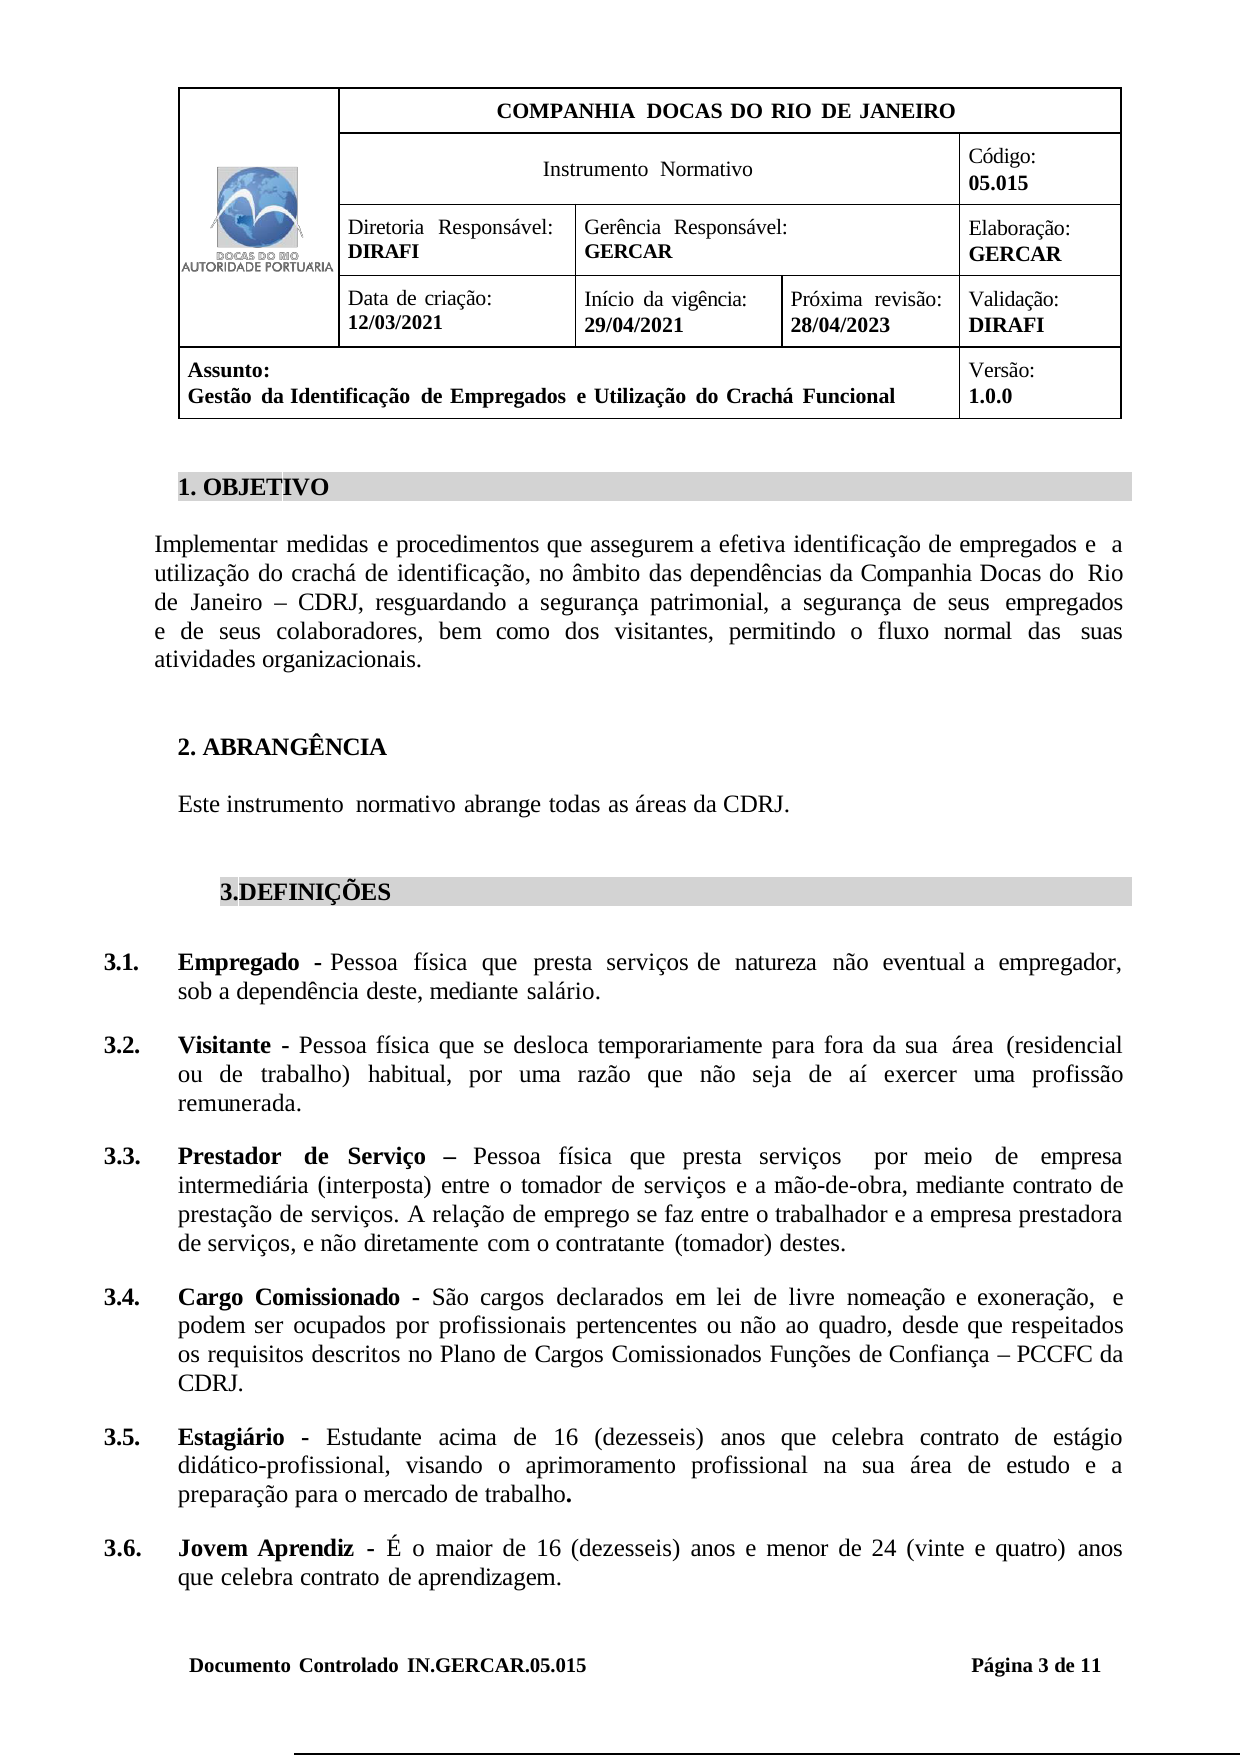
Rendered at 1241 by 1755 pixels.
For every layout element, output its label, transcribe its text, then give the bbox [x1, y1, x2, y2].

table_header [180, 89, 338, 346]
list Visitante - Pessoa física que se desloca temporariamente para fora da sua área (residencial ou de trabalho) habitual, por uma razão que não seja de aí exercer uma profissão remunerada. [154, 1030, 1123, 1116]
list Empregado - Pessoa física que presta serviços de natureza não eventual a empregador, sob a dependência deste, mediante salário. [154, 947, 1123, 1005]
list Prestador de Serviço – Pessoa física que presta serviços por meio de empresa intermediária (interposta) entre o tomador de serviços e a mão-de-obra, mediante contrato de prestação de serviços. A relação de emprego se faz entre o trabalhador e a empresa prestadora de serviços, e não diretamente com o contratante (tomador) destes. [154, 1141, 1124, 1256]
table_cell Elaboração: GERCAR [960, 205, 1120, 275]
list Estagiário - Estudante acima de 16 (dezesseis) anos que celebra contrato de estágio didático-profissional, visando o aprimoramento profissional na sua área de estudo e a preparação para o mercado de trabalho. [154, 1422, 1123, 1508]
list Cargo Comissionado - São cargos declarados em lei de livre nomeação e exoneração, e podem ser ocupados por profissionais pertencentes ou não ao quadro, desde que respeitados os requisitos descritos no Plano de Cargos Comissionados Funções de Confiança – PCCFC da CDRJ. [154, 1282, 1124, 1397]
table_cell Gerência Responsável: GERCAR [576, 205, 959, 275]
table_cell Validação: DIRAFI [960, 276, 1120, 346]
list Jovem Aprendiz - É o maior de 16 (dezesseis) anos e menor de 24 (vinte e quatro) anos que celebra contrato de aprendizagem. [154, 1533, 1124, 1591]
table_header COMPANHIA DOCAS DO RIO DE JANEIRO [340, 89, 1120, 132]
table_cell Próxima revisão: 28/04/2023 [783, 276, 959, 346]
table_cell Início da vigência: 29/04/2021 [576, 276, 781, 346]
text Este instrumento normativo abrange todas as áreas da CDRJ. [178, 789, 1145, 818]
table_cell Instrumento Normativo [340, 134, 959, 203]
table_cell Versão: 1.0.0 [960, 348, 1120, 417]
table_cell Assunto: Gestão da Identificação de Empregados e Utilização do Crachá Funcional [180, 348, 959, 417]
list DEFINIÇÕES [239, 877, 1145, 906]
table_cell Diretoria Responsável: DIRAFI [340, 205, 575, 275]
table_cell Data de criação: 12/03/2021 [340, 276, 575, 346]
text Implementar medidas e procedimentos que assegurem a efetiva identificação de empregados e a utilização do crachá de identificação, no âmbito das dependências da Companhia Docas do Rio de Janeiro – CDRJ, resguardando a segurança patrimonial, a segurança de seus empregados e de seus colaboradores, bem como dos visitantes, permitindo o fluxo normal das suas atividades organizacionais. [154, 529, 1123, 673]
table_cell Código: 05.015 [960, 134, 1120, 203]
subtitle 1. OBJETIVO [178, 472, 1145, 501]
text 2. ABRANGÊNCIA [177, 733, 1126, 761]
